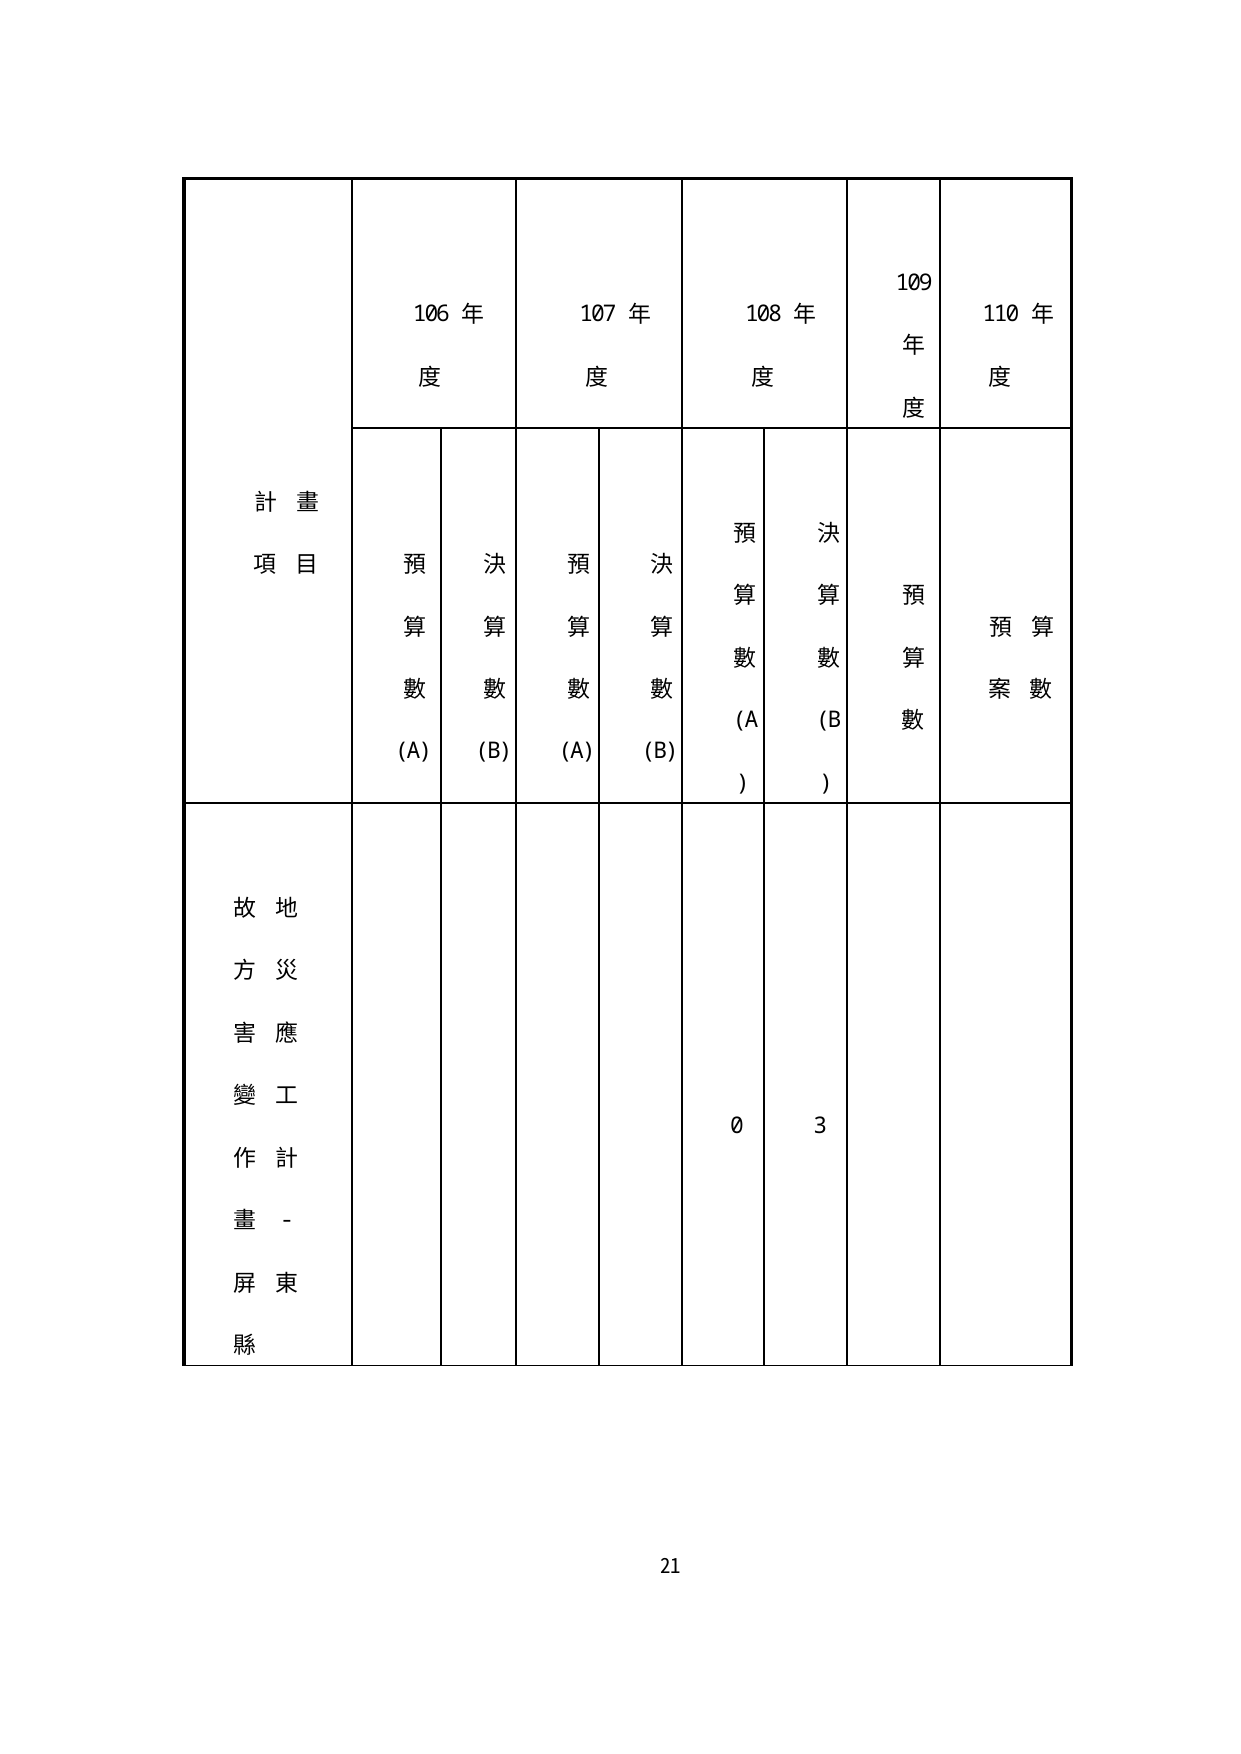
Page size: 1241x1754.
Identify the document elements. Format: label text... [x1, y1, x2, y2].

table_cell 預算數 [848, 429, 939, 802]
table_cell 3 [765, 804, 846, 1365]
table_cell 預算數(A) [353, 429, 440, 802]
table_header 106年度 [353, 180, 515, 427]
table_cell [848, 804, 939, 1365]
table_cell [353, 804, 440, 1365]
table_cell 預算數(A) [517, 429, 598, 802]
table_cell 預算案數 [941, 429, 1070, 802]
table_header 110年度 [941, 180, 1070, 427]
table_cell [941, 804, 1070, 1365]
table_cell 0 [683, 804, 763, 1365]
table_header 108年度 [683, 180, 846, 427]
table_header 109年度 [848, 180, 939, 427]
table_cell [600, 804, 681, 1365]
table_header 計畫項目 [186, 180, 351, 802]
table_cell 決算數(B) [765, 429, 846, 802]
table_cell 故地方災害應變工作計畫-屏東縣 [186, 804, 351, 1365]
table_cell 決算數(B) [442, 429, 515, 802]
table_cell [517, 804, 598, 1365]
table_cell 預算數(A) [683, 429, 763, 802]
table_header 107年度 [517, 180, 681, 427]
table_cell 決算數(B) [600, 429, 681, 802]
table_cell [442, 804, 515, 1365]
